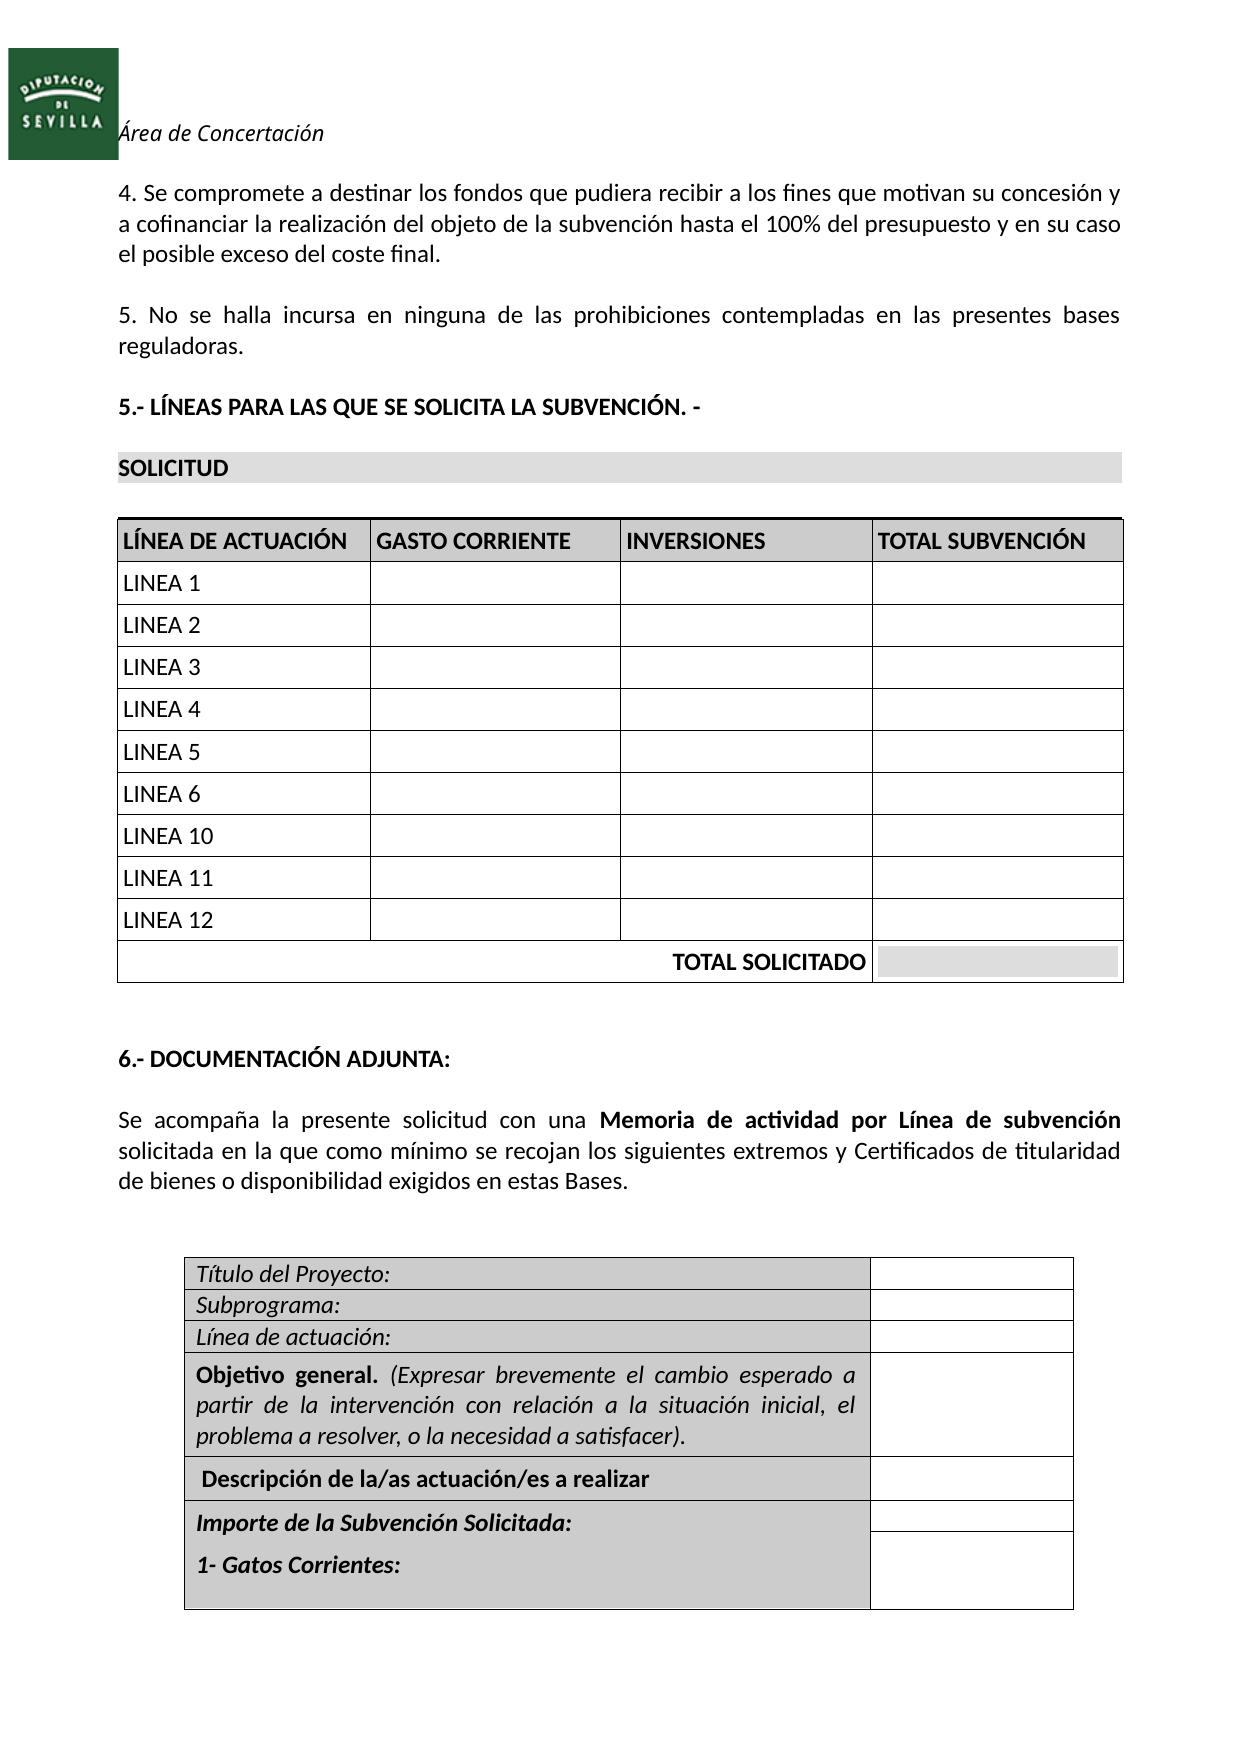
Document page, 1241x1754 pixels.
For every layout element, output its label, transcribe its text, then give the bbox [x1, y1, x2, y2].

table_header GASTO CORRIENTE [371, 520, 620, 561]
text Se acompaña la presente solicitud con una Memoria de actividad por Línea de subvención solicitada en la que como mínimo se recojan los siguientes extremos y Certificados de titularidad de bienes o disponibilidad exigidos en estas Bases. [118, 1104, 1122, 1196]
table_cell [621, 689, 872, 730]
table_cell [371, 605, 620, 646]
table_cell [873, 941, 1123, 982]
table_header INVERSIONES [621, 520, 872, 561]
table_cell Subprograma: [185, 1290, 870, 1320]
table_cell [371, 731, 620, 772]
table_cell [371, 899, 620, 940]
table_cell [621, 857, 872, 898]
table_cell LINEA 11 [118, 857, 370, 898]
table_header Título del Proyecto: [185, 1258, 870, 1289]
table_cell LINEA 12 [118, 899, 370, 940]
table_cell [871, 1457, 1073, 1500]
table_cell [873, 731, 1123, 772]
table_cell LINEA 5 [118, 731, 370, 772]
table_cell [873, 815, 1123, 856]
text 6.- DOCUMENTACIÓN ADJUNTA: [118, 1043, 1122, 1074]
table_cell [371, 647, 620, 688]
table_cell [871, 1532, 1073, 1608]
table_cell TOTAL SOLICITADO [118, 941, 872, 982]
table_cell Línea de actuación: [185, 1321, 870, 1352]
table_header LÍNEA DE ACTUACIÓN [118, 520, 370, 561]
table_cell LINEA 6 [118, 773, 370, 814]
table_cell [871, 1353, 1073, 1456]
table_cell [621, 605, 872, 646]
table_cell [871, 1321, 1073, 1352]
table_cell [873, 605, 1123, 646]
picture [8, 48, 119, 160]
table_cell [621, 815, 872, 856]
table_cell Descripción de la/as actuación/es a realizar [185, 1457, 870, 1500]
table_cell [621, 731, 872, 772]
table_cell [621, 773, 872, 814]
table_cell [871, 1501, 1073, 1531]
table_cell [371, 773, 620, 814]
table_cell Importe de la Subvención Solicitada: 1- Gatos Corrientes: [185, 1501, 870, 1608]
table_cell [873, 773, 1123, 814]
table_cell [873, 647, 1123, 688]
table_cell [621, 899, 872, 940]
text SOLICITUD [118, 452, 1122, 483]
text 5. No se halla incursa en ninguna de las prohibiciones contempladas en las presentes bases reguladoras. [118, 299, 1122, 361]
table_cell [873, 857, 1123, 898]
table_cell LINEA 2 [118, 605, 370, 646]
table_header [871, 1258, 1073, 1289]
text 5.- LÍNEAS PARA LAS QUE SE SOLICITA LA SUBVENCIÓN. - [118, 391, 1122, 422]
text 4. Se compromete a destinar los fondos que pudiera recibir a los fines que motivan su concesión y a cofinanciar la realización del objeto de la subvención hasta el 100% del presupuesto y en su caso el posible exceso del coste final. [118, 177, 1122, 269]
table_cell [621, 647, 872, 688]
table_cell LINEA 4 [118, 689, 370, 730]
table_cell [371, 689, 620, 730]
table_cell [371, 815, 620, 856]
table_cell [873, 899, 1123, 940]
table_cell Objetivo general. (Expresar brevemente el cambio esperado a partir de la intervención con relación a la situación inicial, el problema a resolver, o la necesidad a satisfacer). [185, 1353, 870, 1456]
table_cell [371, 857, 620, 898]
table_cell LINEA 1 [118, 562, 370, 603]
table_cell [621, 562, 872, 603]
table_header TOTAL SUBVENCIÓN [873, 520, 1123, 561]
table_cell [873, 689, 1123, 730]
table_cell LINEA 10 [118, 815, 370, 856]
table_cell [371, 562, 620, 603]
table_cell [871, 1290, 1073, 1320]
table_cell [873, 562, 1123, 603]
table_cell LINEA 3 [118, 647, 370, 688]
